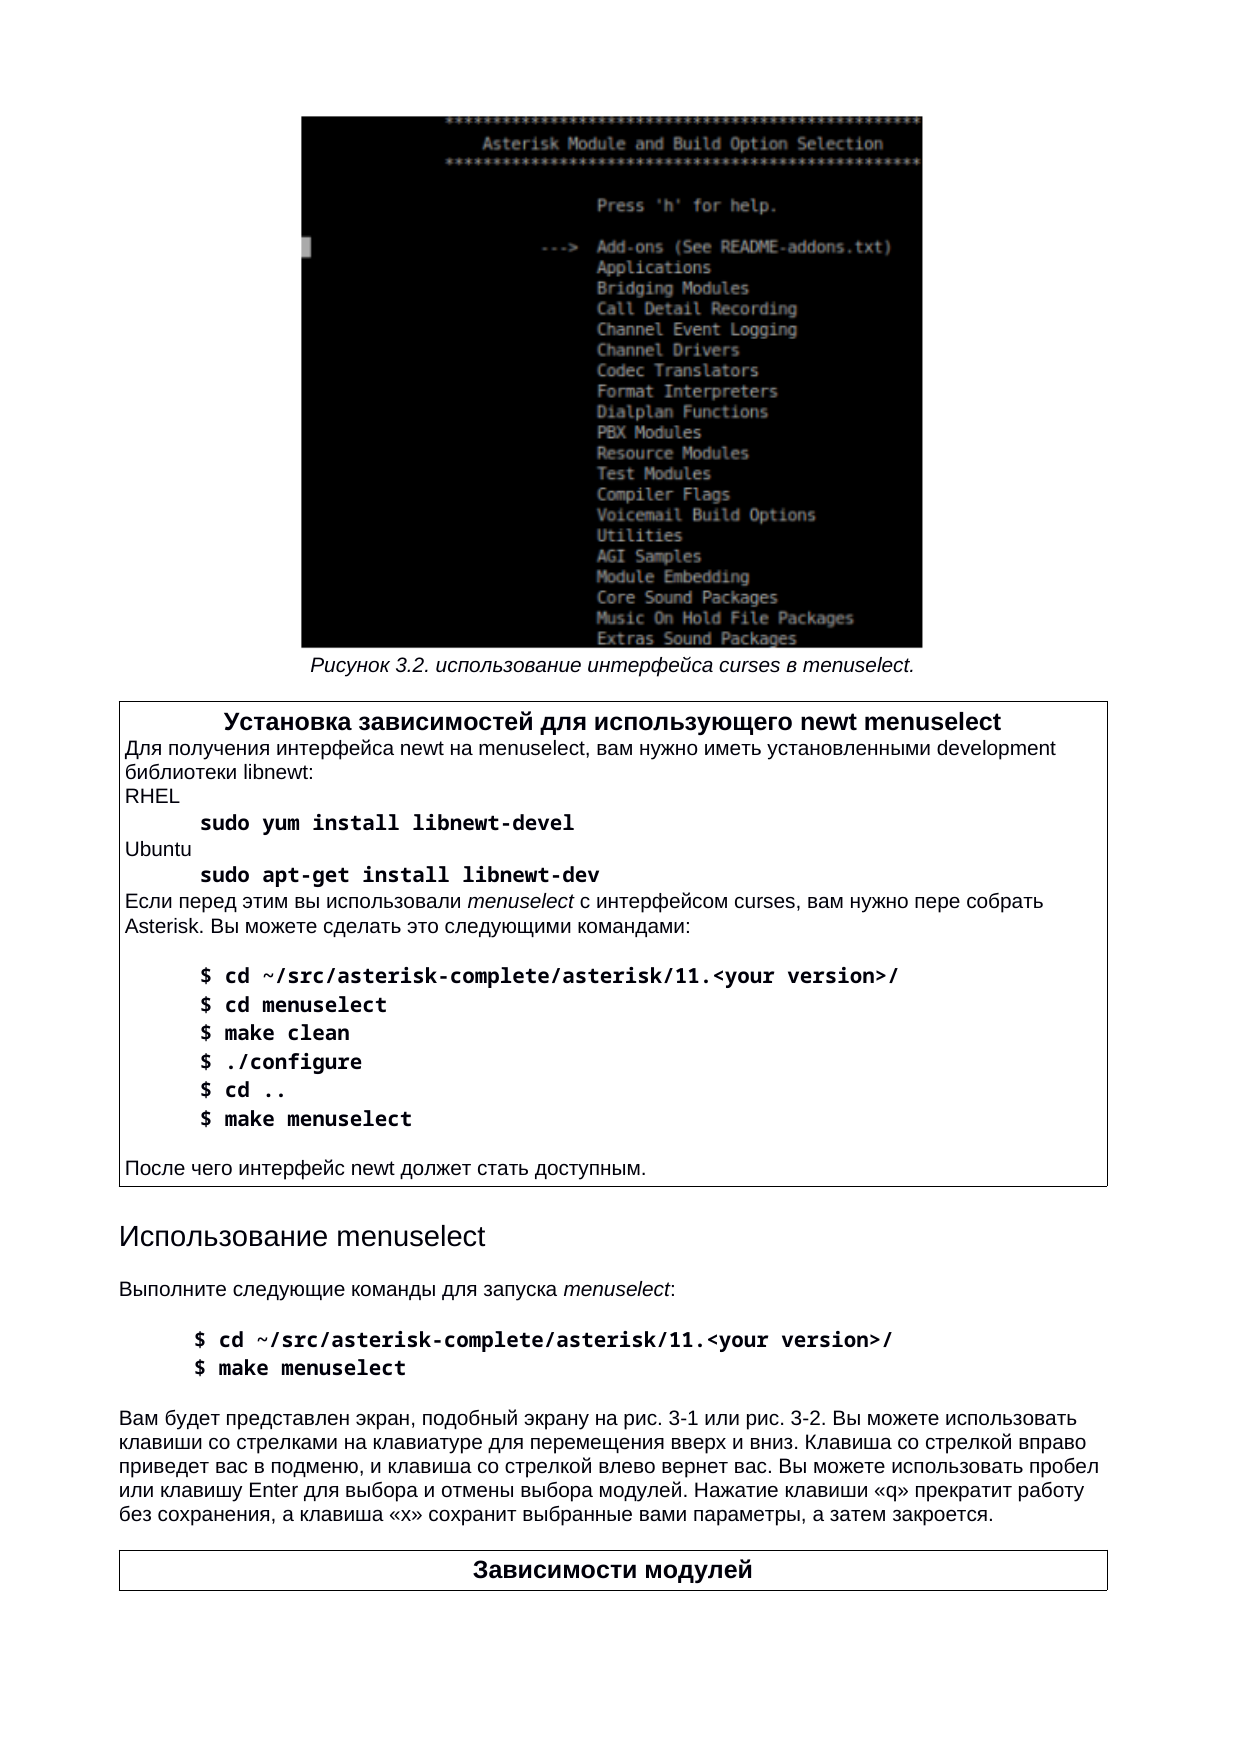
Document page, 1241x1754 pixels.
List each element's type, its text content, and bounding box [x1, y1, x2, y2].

text Вам будет представлен экран, подобный экрану на рис. 3-1 или рис. 3-2. Вы можете использовать клавиши со стрелками на клавиатуре для перемещения вверх и вниз. Клавиша со стрелкой вправо приведет вас в подменю, и клавиша со стрелкой влево вернет вас. Вы можете использовать пробел или клавишу Enter для выбора и отмены выбора модулей. Нажатие клавиши «q» прекратит работу без сохранения, а клавиша «x» сохранит выбранные вами параметры, а затем закроется. [119, 1406, 1107, 1526]
text Использование menuselect [119, 1219, 1107, 1253]
picture [300, 115, 926, 653]
text $ cd ~/src/asterisk-complete/asterisk/11.<your version>/ [119, 1325, 1107, 1353]
text Выполните следующие команды для запуска menuselect: [119, 1277, 1107, 1301]
table_header Установка зависимостей для использующего newt menuselect Для получения интерфейса newt на menuselect, вам нужно иметь установленными development библиотеки libnewt: RHEL sudo yum install libnewt-devel Ubuntu sudo apt-get install libnewt-dev Если перед этим вы использовали menuselect с интерфейсом curses, вам нужно пере собрать Asterisk. Вы можете сделать это следующими командами: $ cd ~/src/asterisk-complete/asterisk/11.<your version>/ $ cd menuselect $ make clean $ ./configure $ cd .. $ make menuselect После чего интерфейс newt должет стать доступным. [120, 702, 1107, 1186]
text Рисунок 3.2. использование интерфейса curses в menuselect. [119, 116, 1107, 677]
table_header Зависимости модулей [120, 1551, 1107, 1590]
text $ make menuselect [119, 1353, 1107, 1382]
